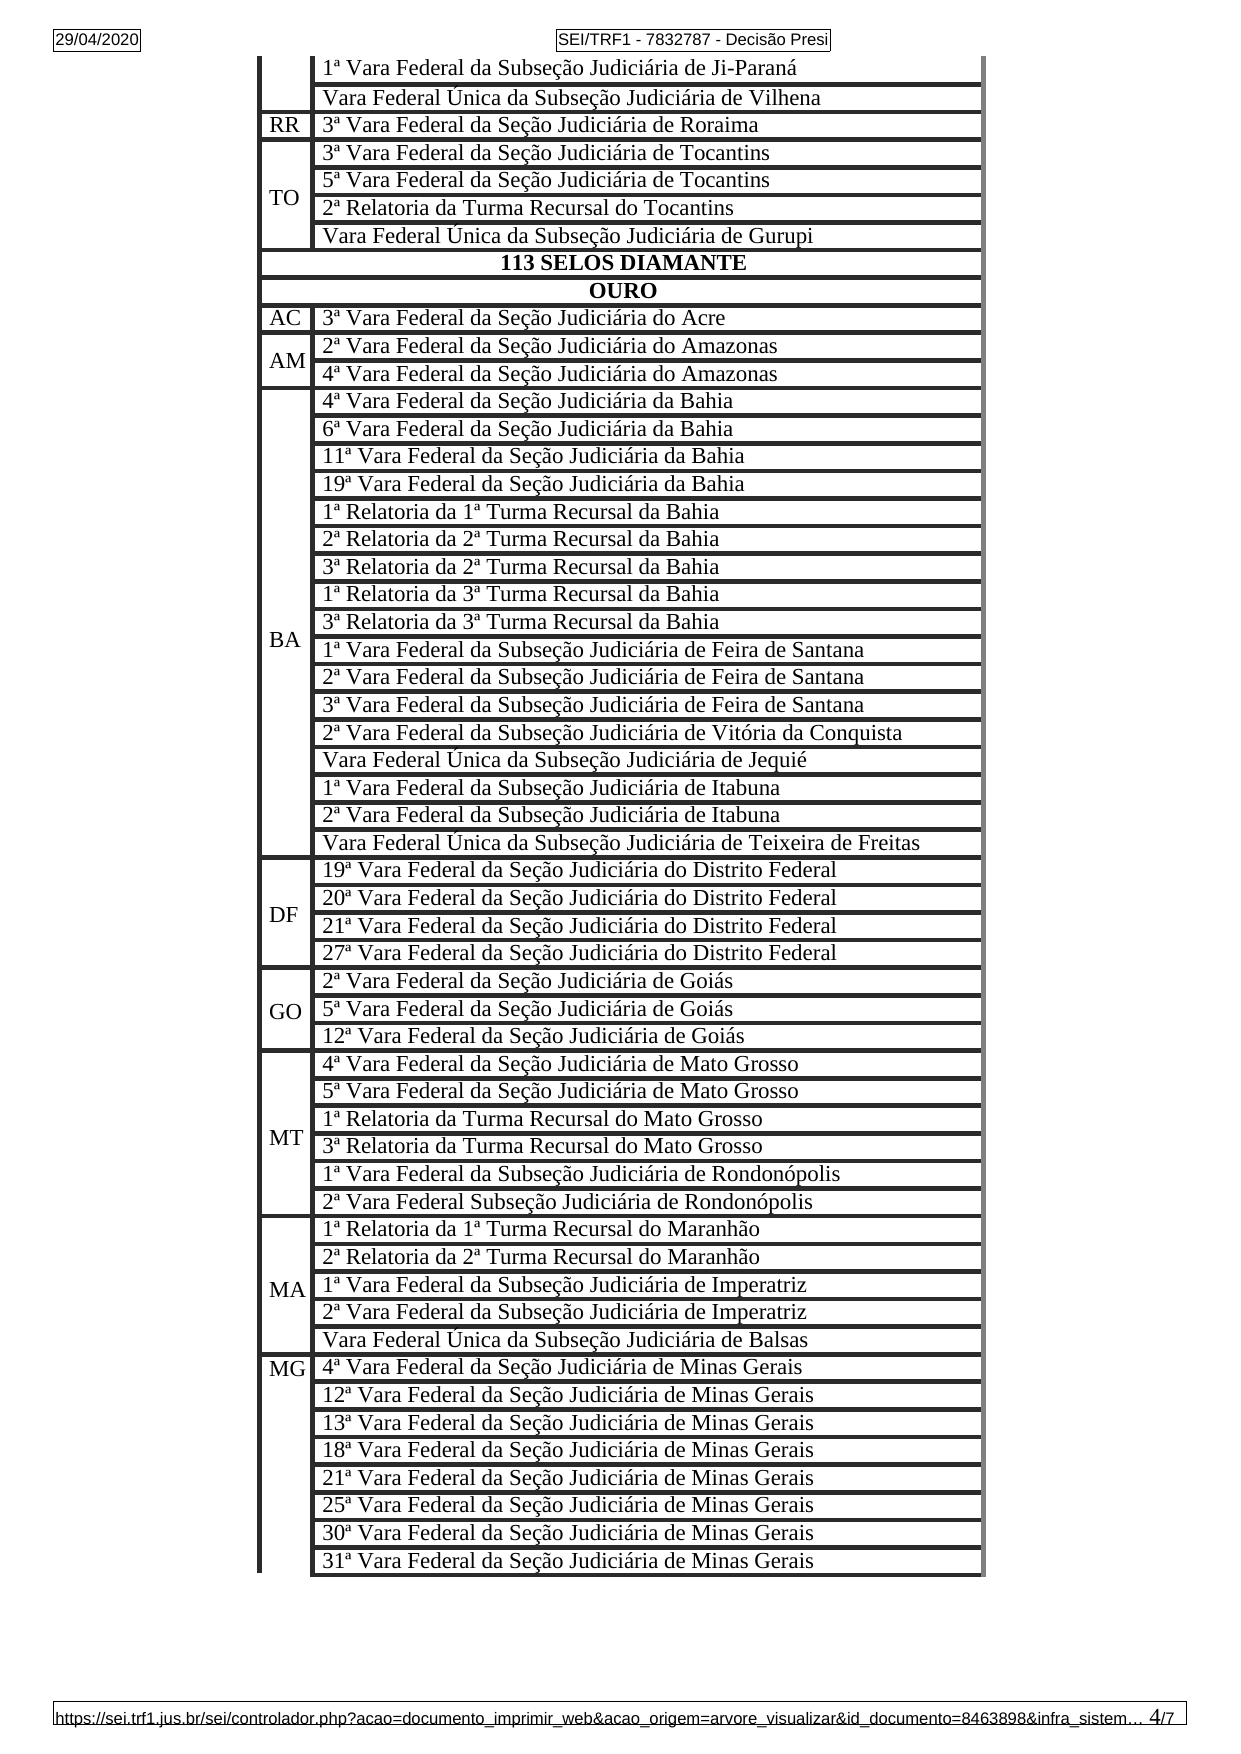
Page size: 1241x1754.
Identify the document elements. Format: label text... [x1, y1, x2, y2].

table_cell 3ª Vara Federal da Seção Judiciária do Acre [315, 308, 981, 330]
table_cell 4ª Vara Federal da Seção Judiciária de Minas Gerais [315, 1357, 981, 1379]
table_cell Vara Federal Única da Subseção Judiciária de Jequié [315, 749, 981, 772]
table_cell 6ª Vara Federal da Seção Judiciária da Bahia [315, 418, 981, 441]
table_cell 3ª Vara Federal da Seção Judiciária de Tocantins [315, 142, 981, 165]
table_cell 3ª Relatoria da Turma Recursal do Mato Grosso [315, 1136, 981, 1158]
table_header [262, 56, 310, 109]
table_cell AM [262, 335, 310, 386]
table_cell 2ª Vara Federal Subseção Judiciária de Rondonópolis [315, 1191, 981, 1214]
table_cell 113 SELOS DIAMANTE [262, 252, 981, 275]
table_cell 27ª Vara Federal da Seção Judiciária do Distrito Federal [315, 942, 981, 965]
table_cell 2ª Relatoria da 2ª Turma Recursal da Bahia [315, 528, 981, 551]
table_cell 2ª Vara Federal da Seção Judiciária de Goiás [315, 970, 981, 993]
table_cell 21ª Vara Federal da Seção Judiciária do Distrito Federal [315, 915, 981, 938]
table_cell RR [262, 114, 310, 137]
table_cell GO [262, 970, 310, 1048]
table_cell 11ª Vara Federal da Seção Judiciária da Bahia [315, 446, 981, 468]
table_cell AC [262, 308, 310, 330]
table_cell 25ª Vara Federal da Seção Judiciária de Minas Gerais [315, 1495, 981, 1517]
table_cell 5ª Vara Federal da Seção Judiciária de Tocantins [315, 170, 981, 192]
table_cell MA [262, 1218, 310, 1352]
table_cell 3ª Vara Federal da Seção Judiciária de Roraima [315, 114, 981, 137]
table_cell 1ª Relatoria da 1ª Turma Recursal do Maranhão [315, 1218, 981, 1241]
table_cell 3ª Relatoria da 3ª Turma Recursal da Bahia [315, 611, 981, 634]
table_cell 3ª Vara Federal da Subseção Judiciária de Feira de Santana [315, 694, 981, 717]
table_cell 12ª Vara Federal da Seção Judiciária de Goiás [315, 1025, 981, 1048]
table_cell 20ª Vara Federal da Seção Judiciária do Distrito Federal [315, 887, 981, 910]
table_cell 19ª Vara Federal da Seção Judiciária da Bahia [315, 473, 981, 496]
table_cell Vara Federal Única da Subseção Judiciária de Vilhena [315, 87, 981, 109]
table_cell 1ª Vara Federal da Subseção Judiciária de Feira de Santana [315, 639, 981, 662]
table_cell 2ª Vara Federal da Subseção Judiciária de Itabuna [315, 805, 981, 827]
table_cell 13ª Vara Federal da Seção Judiciária de Minas Gerais [315, 1412, 981, 1434]
table_cell 2ª Vara Federal da Subseção Judiciária de Vitória da Conquista [315, 722, 981, 744]
table_cell 19ª Vara Federal da Seção Judiciária do Distrito Federal [315, 860, 981, 882]
table_cell 2ª Relatoria da 2ª Turma Recursal do Maranhão [315, 1246, 981, 1269]
table_cell 4ª Vara Federal da Seção Judiciária do Amazonas [315, 363, 981, 386]
table_cell 31ª Vara Federal da Seção Judiciária de Minas Gerais [315, 1550, 981, 1573]
table_cell 1ª Relatoria da Turma Recursal do Mato Grosso [315, 1108, 981, 1131]
table_cell Vara Federal Única da Subseção Judiciária de Gurupi [315, 225, 981, 248]
table_cell 3ª Relatoria da 2ª Turma Recursal da Bahia [315, 556, 981, 579]
table_cell 4ª Vara Federal da Seção Judiciária de Mato Grosso [315, 1053, 981, 1076]
table_cell 2ª Vara Federal da Subseção Judiciária de Imperatriz [315, 1301, 981, 1324]
table_cell 2ª Vara Federal da Seção Judiciária do Amazonas [315, 335, 981, 358]
table_cell 2ª Vara Federal da Subseção Judiciária de Feira de Santana [315, 666, 981, 689]
table_cell 12ª Vara Federal da Seção Judiciária de Minas Gerais [315, 1384, 981, 1407]
table_cell 1ª Relatoria da 3ª Turma Recursal da Bahia [315, 584, 981, 606]
table_cell MT [262, 1053, 310, 1214]
table_cell 5ª Vara Federal da Seção Judiciária de Mato Grosso [315, 1081, 981, 1103]
table_cell 1ª Relatoria da 1ª Turma Recursal da Bahia [315, 501, 981, 524]
table_cell Vara Federal Única da Subseção Judiciária de Balsas [315, 1329, 981, 1352]
table_cell 4ª Vara Federal da Seção Judiciária da Bahia [315, 390, 981, 413]
table_cell 1ª Vara Federal da Subseção Judiciária de Imperatriz [315, 1274, 981, 1297]
table_cell MG [262, 1357, 310, 1573]
table_cell 21ª Vara Federal da Seção Judiciária de Minas Gerais [315, 1467, 981, 1490]
table_cell BA [262, 390, 310, 855]
table_cell 1ª Vara Federal da Subseção Judiciária de Itabuna [315, 777, 981, 800]
table_cell 1ª Vara Federal da Subseção Judiciária de Rondonópolis [315, 1163, 981, 1186]
table_header 1ª Vara Federal da Subseção Judiciária de Ji-Paraná [315, 56, 981, 82]
table_cell Vara Federal Única da Subseção Judiciária de Teixeira de Freitas [315, 832, 981, 855]
table_cell DF [262, 860, 310, 965]
table_cell OURO [262, 280, 981, 303]
table_cell TO [262, 142, 310, 248]
table_cell 30ª Vara Federal da Seção Judiciária de Minas Gerais [315, 1522, 981, 1545]
table_cell 2ª Relatoria da Turma Recursal do Tocantins [315, 197, 981, 220]
table_cell 18ª Vara Federal da Seção Judiciária de Minas Gerais [315, 1439, 981, 1462]
table_cell 5ª Vara Federal da Seção Judiciária de Goiás [315, 998, 981, 1021]
